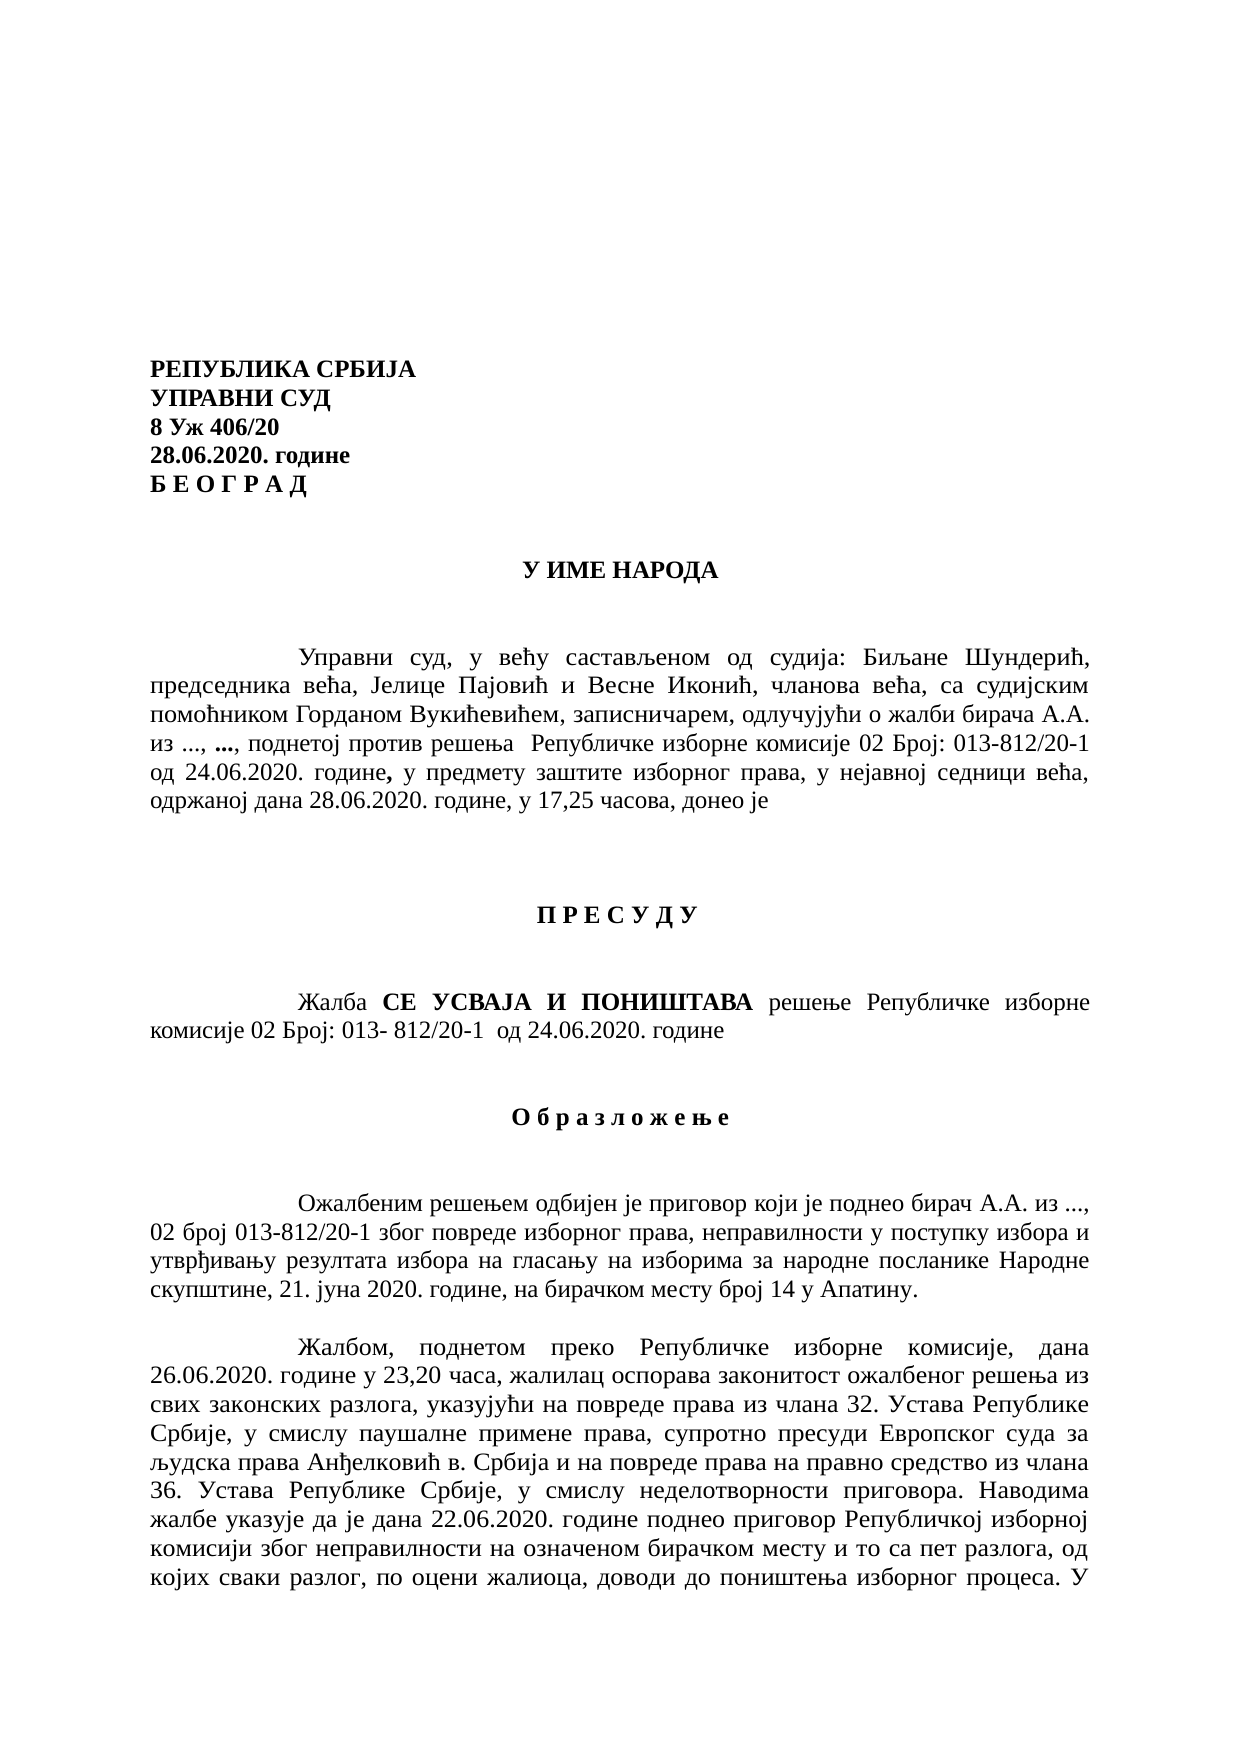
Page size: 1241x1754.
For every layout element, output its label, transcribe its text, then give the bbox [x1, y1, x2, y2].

text 8 Уж 406/20 [150, 412, 1090, 440]
text Управни суд, у већу састављеном од судија: Биљане Шундерић, председника већа, Јелице Пајовић и Весне Иконић, чланова већа, са судијским помоћником Горданом Вукићевићем, записничарем, одлучујући о жалби бирача А.А. из ..., ..., поднетој против решења Републичке изборне комисије 02 Број: 013-812/20-1 од 24.06.2020. године, у предмету заштите изборног права, у нејавној седници већа, одржаној дана 28.06.2020. године, у 17,25 часова, донео је [150, 642, 1090, 814]
text Жалба СЕ УСВАЈА И ПОНИШТАВА решење Републичке изборне комисије 02 Број: 013- 812/20-1 од 24.06.2020. године [150, 987, 1090, 1044]
text 28.06.2020. године [150, 440, 1090, 469]
text Б Е О Г Р А Д [150, 469, 1090, 498]
text УПРАВНИ СУД [150, 383, 1090, 412]
text У ИМЕ НАРОДА [150, 555, 1090, 584]
text Ожалбеним решењем одбијен је приговор који је поднео бирач А.А. из ..., 02 број 013-812/20-1 због повреде изборног права, неправилности у поступку избора и утврђивању резултата избора на гласању на изборима за народне посланике Народне скупштине, 21. јуна 2020. године, на бирачком месту број 14 у Апатину. [150, 1188, 1090, 1303]
text РЕПУБЛИКА СРБИЈА [150, 148, 1090, 383]
text Жалбом, поднетом преко Републичке изборне комисије, дана 26.06.2020. године у 23,20 часа, жалилац оспорава законитост ожалбеног решења из свих законских разлога, указујући на повреде права из члана 32. Устава Републике Србије, у смислу паушалне примене права, супротно пресуди Европског суда за људска права Анђелковић в. Србија и на повреде права на правно средство из члана 36. Устава Републике Србије, у смислу неделотворности приговора. Наводима жалбе указује да је дана 22.06.2020. године поднео приговор Републичкој изборној комисији због неправилности на означеном бирачком месту и то са пет разлога, од којих сваки разлог, по оцени жалиоца, доводи до поништења изборног процеса. У [150, 1332, 1090, 1590]
text О б р а з л о ж е њ е [150, 1102, 1090, 1130]
text П Р Е С У Д У [150, 900, 1090, 929]
